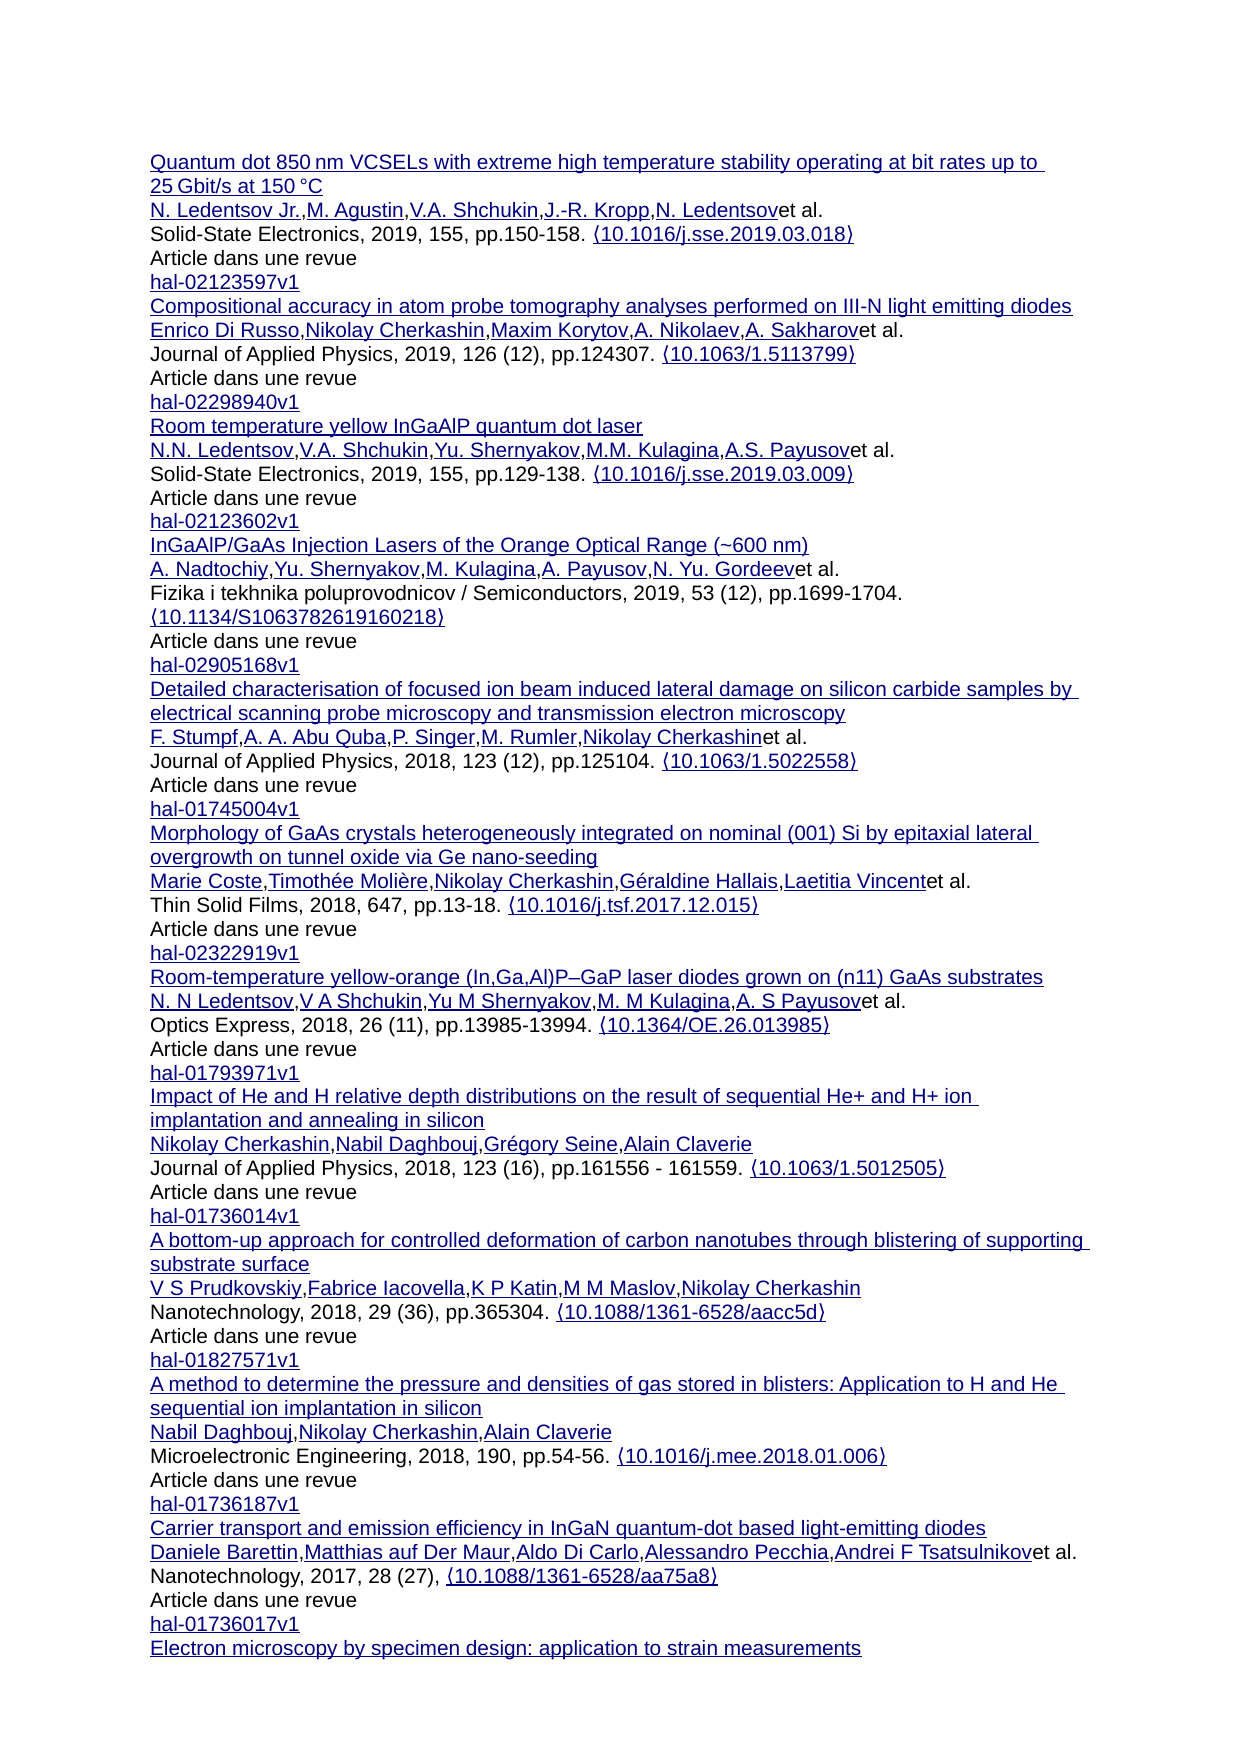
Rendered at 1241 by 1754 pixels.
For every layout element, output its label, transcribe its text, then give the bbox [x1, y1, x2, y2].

table_cell Impact of He and H relative depth distributions on the result of sequential He+ and H+ ion implantation and annealing in silicon Nikolay Cherkashin,Nabil Daghbouj,Grégory Seine,Alain Claverie Journal of Applied Physics, 2018, 123 (16), pp.161556 - 161559. ⟨10.1063/1.5012505⟩ Article dans une revue hal-01736014v1 [150, 1084, 1090, 1228]
table_cell Detailed characterisation of focused ion beam induced lateral damage on silicon carbide samples by electrical scanning probe microscopy and transmission electron microscopy F. Stumpf,A. A. Abu Quba,P. Singer,M. Rumler,Nikolay Cherkashinet al. Journal of Applied Physics, 2018, 123 (12), pp.125104. ⟨10.1063/1.5022558⟩ Article dans une revue hal-01745004v1 [150, 677, 1090, 821]
table_cell Electron microscopy by specimen design: application to strain measurements [150, 1635, 1090, 1659]
table_cell A method to determine the pressure and densities of gas stored in blisters: Application to H and He sequential ion implantation in silicon Nabil Daghbouj,Nikolay Cherkashin,Alain Claverie Microelectronic Engineering, 2018, 190, pp.54-56. ⟨10.1016/j.mee.2018.01.006⟩ Article dans une revue hal-01736187v1 [150, 1372, 1090, 1516]
table_cell Compositional accuracy in atom probe tomography analyses performed on III-N light emitting diodes Enrico Di Russo,Nikolay Cherkashin,Maxim Korytov,A. Nikolaev,A. Sakharovet al. Journal of Applied Physics, 2019, 126 (12), pp.124307. ⟨10.1063/1.5113799⟩ Article dans une revue hal-02298940v1 [150, 294, 1090, 413]
table_cell Quantum dot 850 nm VCSELs with extreme high temperature stability operating at bit rates up to 25 Gbit/s at 150 °C N. Ledentsov Jr.,M. Agustin,V.A. Shchukin,J.-R. Kropp,N. Ledentsovet al. Solid-State Electronics, 2019, 155, pp.150-158. ⟨10.1016/j.sse.2019.03.018⟩ Article dans une revue hal-02123597v1 [150, 150, 1090, 294]
table_cell Morphology of GaAs crystals heterogeneously integrated on nominal (001) Si by epitaxial lateral overgrowth on tunnel oxide via Ge nano-seeding Marie Coste,Timothée Molière,Nikolay Cherkashin,Géraldine Hallais,Laetitia Vincentet al. Thin Solid Films, 2018, 647, pp.13-18. ⟨10.1016/j.tsf.2017.12.015⟩ Article dans une revue hal-02322919v1 [150, 821, 1090, 964]
table_cell Room-temperature yellow-orange (In,Ga,Al)P–GaP laser diodes grown on (n11) GaAs substrates N. N Ledentsov,V A Shchukin,Yu M Shernyakov,M. M Kulagina,A. S Payusovet al. Optics Express, 2018, 26 (11), pp.13985-13994. ⟨10.1364/OE.26.013985⟩ Article dans une revue hal-01793971v1 [150, 965, 1090, 1084]
table_cell A bottom-up approach for controlled deformation of carbon nanotubes through blistering of supporting [150, 1228, 1090, 1249]
table_cell substrate surface V S Prudkovskiy,Fabrice Iacovella,K P Katin,M M Maslov,Nikolay Cherkashin Nanotechnology, 2018, 29 (36), pp.365304. ⟨10.1088/1361-6528/aacc5d⟩ Article dans une revue hal-01827571v1 [150, 1250, 1090, 1372]
table_cell InGaAlP/GaAs Injection Lasers of the Orange Optical Range (~600 nm) A. Nadtochiy,Yu. Shernyakov,M. Kulagina,A. Payusov,N. Yu. Gordeevet al. Fizika i tekhnika poluprovodnicov / Semiconductors, 2019, 53 (12), pp.1699-1704. ⟨10.1134/S1063782619160218⟩ Article dans une revue hal-02905168v1 [150, 533, 1090, 677]
table_cell Room temperature yellow InGaAlP quantum dot laser N.N. Ledentsov,V.A. Shchukin,Yu. Shernyakov,M.M. Kulagina,A.S. Payusovet al. Solid-State Electronics, 2019, 155, pp.129-138. ⟨10.1016/j.sse.2019.03.009⟩ Article dans une revue hal-02123602v1 [150, 414, 1090, 533]
table_cell Carrier transport and emission efficiency in InGaN quantum-dot based light-emitting diodes Daniele Barettin,Matthias auf Der Maur,Aldo Di Carlo,Alessandro Pecchia,Andrei F Tsatsulnikovet al. Nanotechnology, 2017, 28 (27), ⟨10.1088/1361-6528/aa75a8⟩ Article dans une revue hal-01736017v1 [150, 1516, 1090, 1635]
